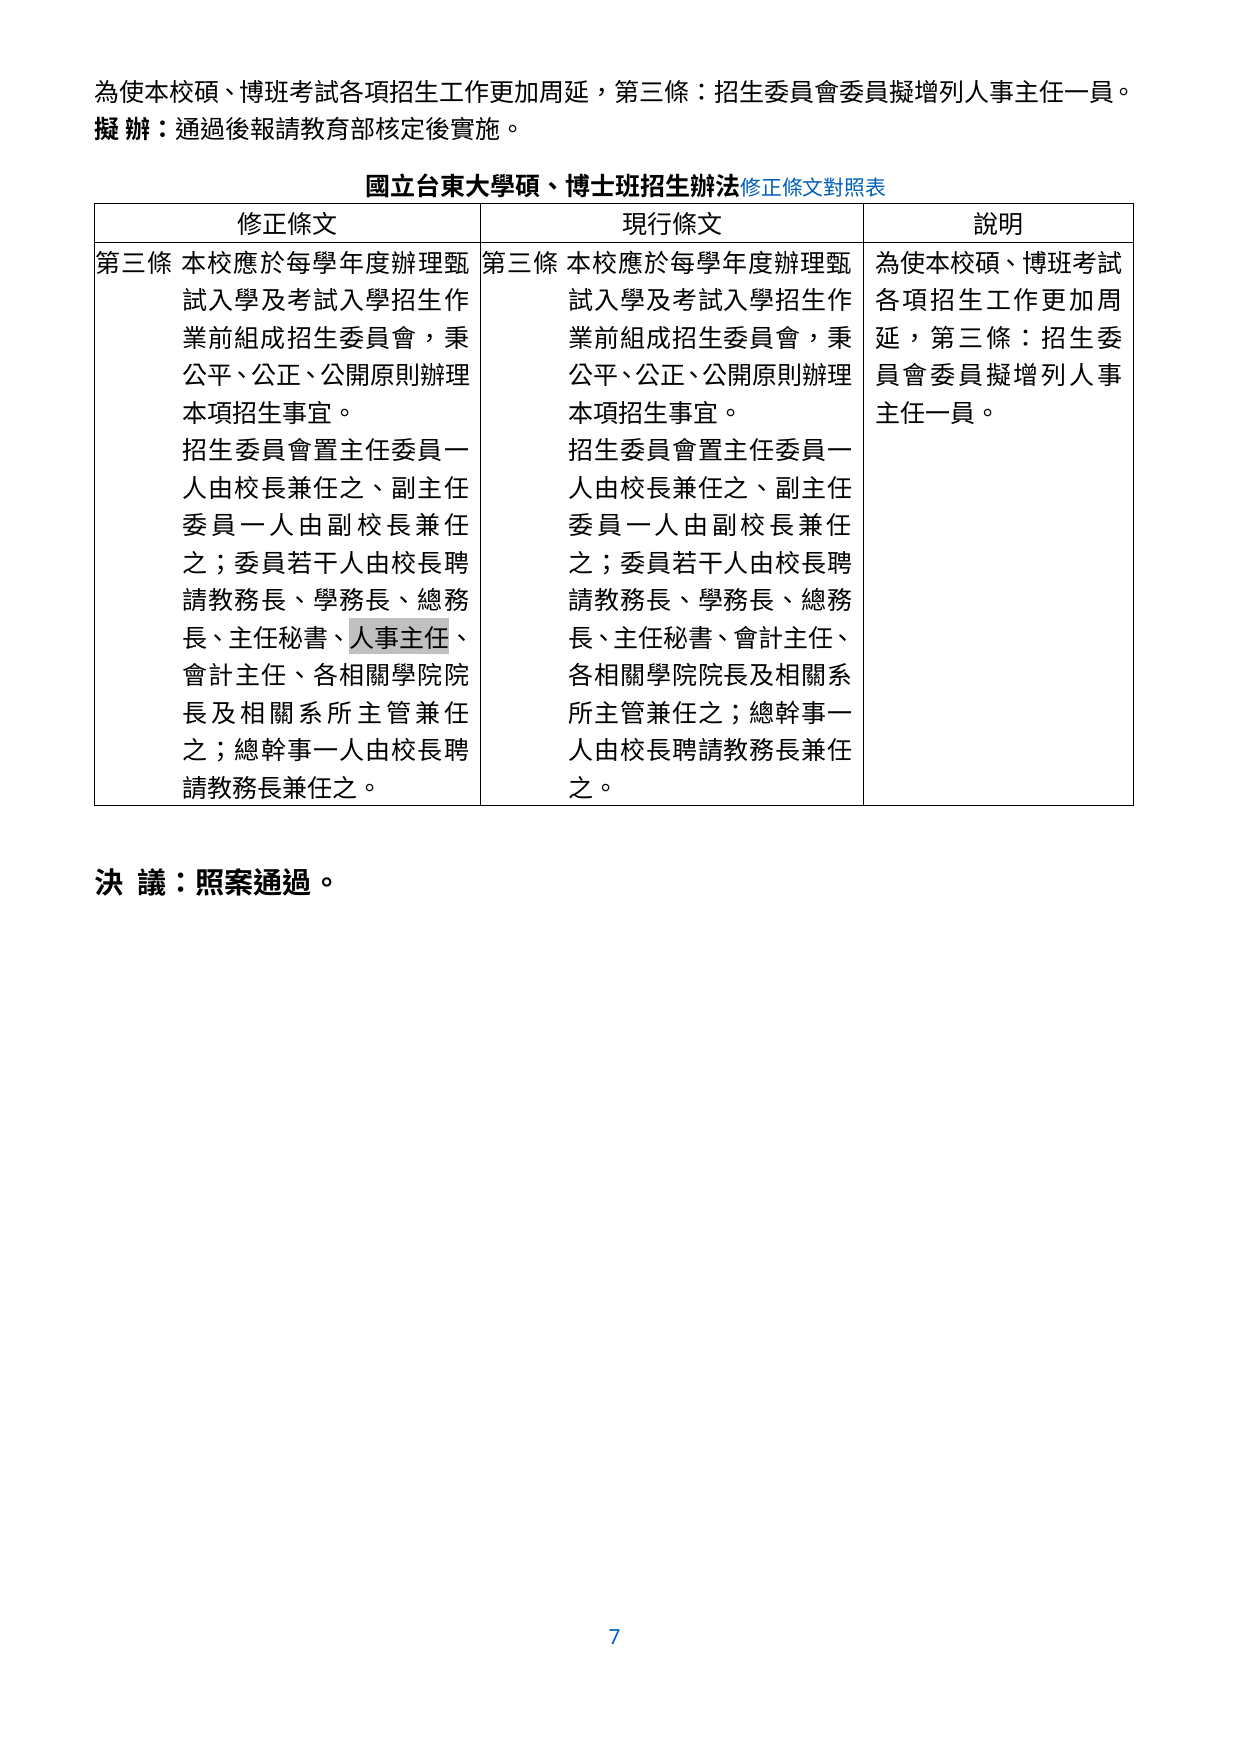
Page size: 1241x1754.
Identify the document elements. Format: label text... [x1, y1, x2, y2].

text 擬 辦：通過後報請教育部核定後實施。 [94, 109, 1134, 147]
table_header 現行條文 [481, 204, 863, 242]
text 國立台東大學碩、博士班招生辦法修正條文對照表 [117, 166, 1134, 203]
table_cell 第三條 本校應於每學年度辦理甄試入學及考試入學招生作業前組成招生委員會，秉公平、公正、公開原則辦理本項招生事宜。 招生委員會置主任委員一人由校長兼任之、副主任委員一人由副校長兼任之；委員若干人由校長聘請教務長、學務長、總務長、主任秘書、會計主任、各相關學院院長及相關系所主管兼任之；總幹事一人由校長聘請教務長兼任之。 [481, 243, 863, 805]
table_cell 第三條 本校應於每學年度辦理甄試入學及考試入學招生作業前組成招生委員會，秉公平、公正、公開原則辦理本項招生事宜。 招生委員會置主任委員一人由校長兼任之、副主任委員一人由副校長兼任之；委員若干人由校長聘請教務長、學務長、總務長、主任秘書、人事主任、會計主任、各相關學院院長及相關系所主管兼任之；總幹事一人由校長聘請教務長兼任之。 [95, 243, 480, 805]
table_cell 為使本校碩、博班考試各項招生工作更加周延，第三條：招生委員會委員擬增列人事主任一員。 [864, 243, 1133, 805]
text 為使本校碩、博班考試各項招生工作更加周延，第三條：招生委員會委員擬增列人事主任一員。 [94, 72, 1134, 109]
table_header 說明 [864, 204, 1133, 242]
text 決 議：照案通過。 [94, 844, 1134, 919]
table_header 修正條文 [95, 204, 480, 242]
